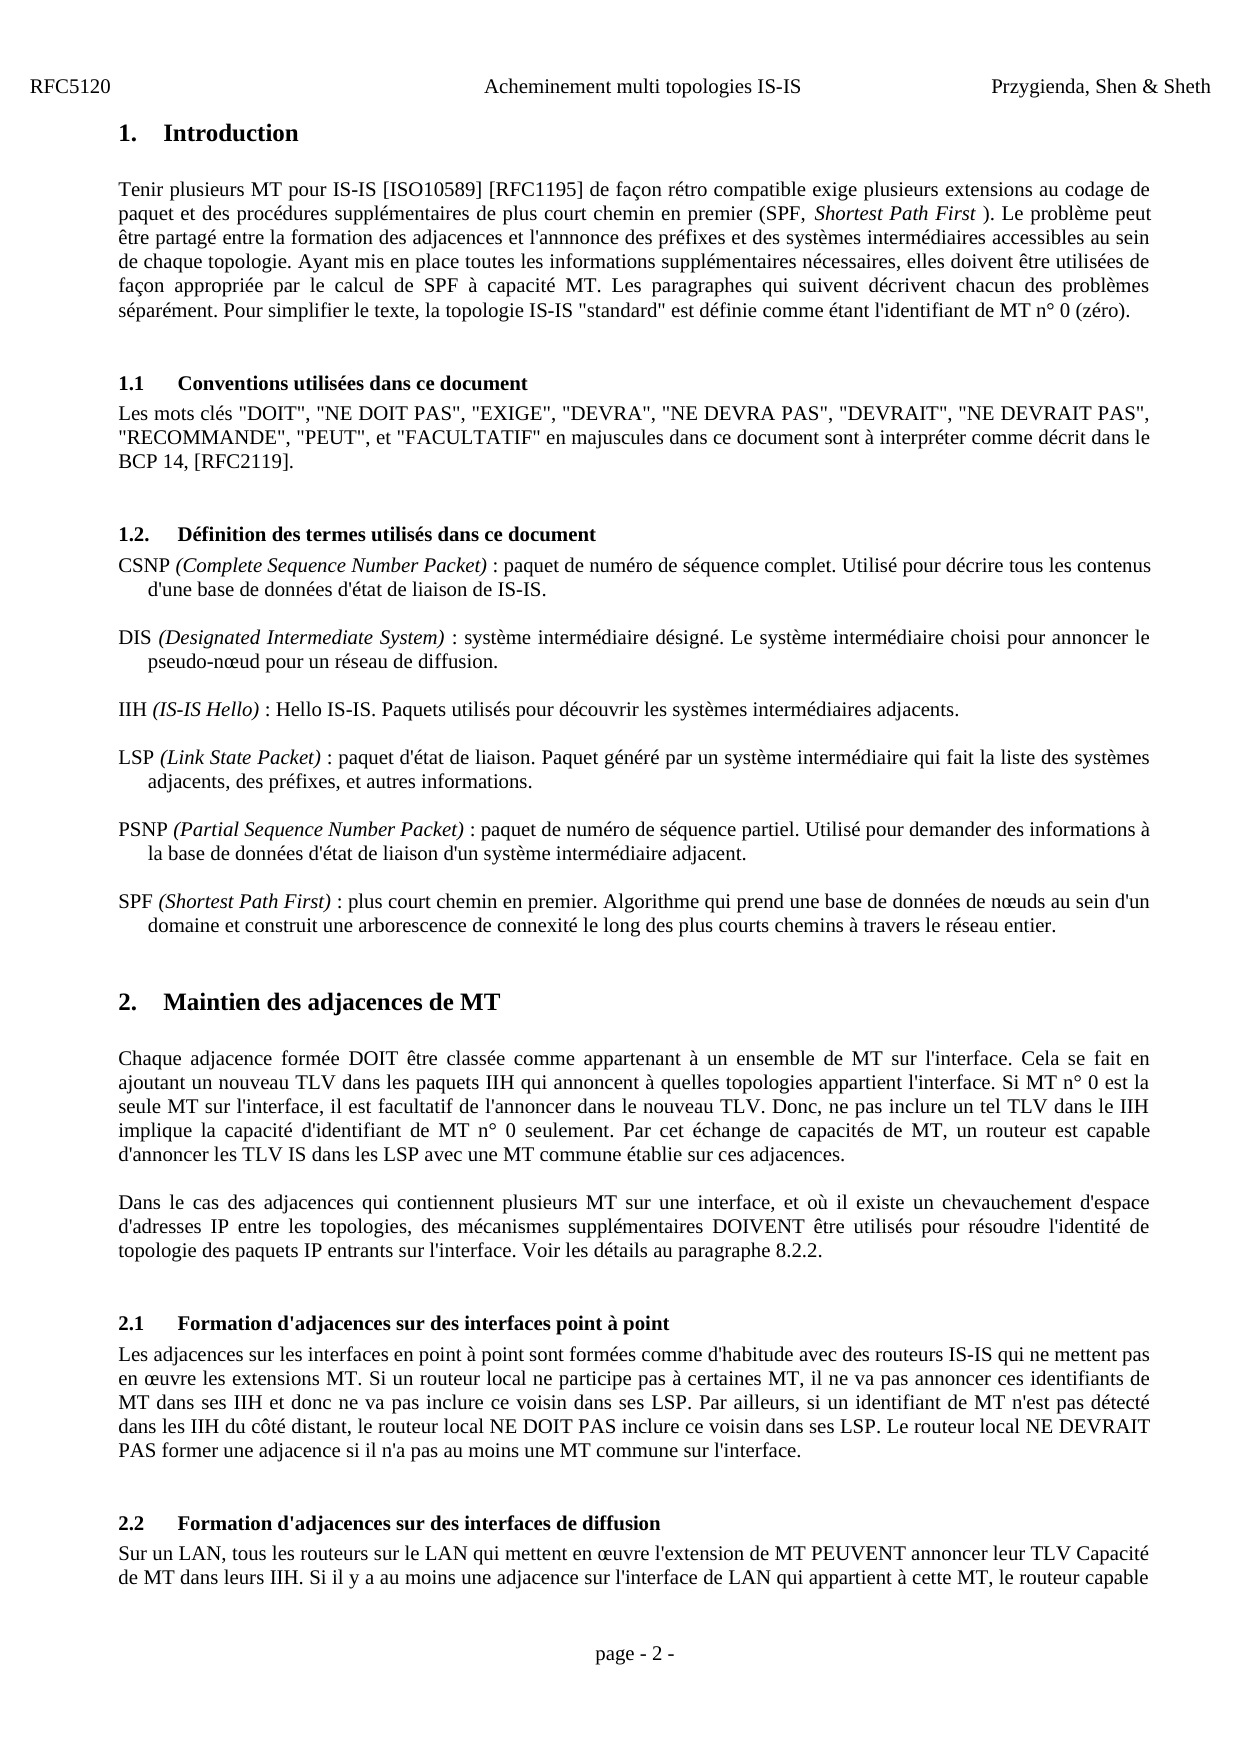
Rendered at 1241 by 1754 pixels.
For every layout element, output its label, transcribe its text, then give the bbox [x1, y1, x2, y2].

subtitle 2. Maintien des adjacences de MT [118, 987, 1152, 1015]
subtitle 2.2 Formation d'adjacences sur des interfaces de diffusion [118, 1511, 1152, 1535]
subtitle 1.2. Définition des termes utilisés dans ce document [118, 522, 1152, 546]
text CSNP (Complete Sequence Number Packet) : paquet de numéro de séquence complet. Utilisé pour décrire tous les contenus d'une base de données d'état de liaison de IS-IS. [118, 552, 1152, 601]
text PSNP (Partial Sequence Number Packet) : paquet de numéro de séquence partiel. Utilisé pour demander des informations à la base de données d'état de liaison d'un système intermédiaire adjacent. [118, 817, 1152, 865]
subtitle 1.1 Conventions utilisées dans ce document [118, 371, 1152, 395]
text SPF (Shortest Path First) : plus court chemin en premier. Algorithme qui prend une base de données de nœuds au sein d'un domaine et construit une arborescence de connexité le long des plus courts chemins à travers le réseau entier. [118, 889, 1152, 937]
text IIH (IS-IS Hello) : Hello IS-IS. Paquets utilisés pour découvrir les systèmes intermédiaires adjacents. [118, 697, 1152, 721]
text DIS (Designated Intermediate System) : système intermédiaire désigné. Le système intermédiaire choisi pour annoncer le pseudo-nœud pour un réseau de diffusion. [118, 625, 1152, 673]
text LSP (Link State Packet) : paquet d'état de liaison. Paquet généré par un système intermédiaire qui fait la liste des systèmes adjacents, des préfixes, et autres informations. [118, 745, 1152, 793]
subtitle 2.1 Formation d'adjacences sur des interfaces point à point [118, 1311, 1152, 1335]
text Les mots clés "DOIT", "NE DOIT PAS", "EXIGE", "DEVRA", "NE DEVRA PAS", "DEVRAIT", "NE DEVRAIT PAS", "RECOMMANDE", "PEUT", et "FACULTATIF" en majuscules dans ce document sont à interpréter comme décrit dans le BCP 14, [RFC2119]. [118, 401, 1152, 473]
text Les adjacences sur les interfaces en point à point sont formées comme d'habitude avec des routeurs IS-IS qui ne mettent pas en œuvre les extensions MT. Si un routeur local ne participe pas à certaines MT, il ne va pas annoncer ces identifiants de MT dans ses IIH et donc ne va pas inclure ce voisin dans ses LSP. Par ailleurs, si un identifiant de MT n'est pas détecté dans les IIH du côté distant, le routeur local NE DOIT PAS inclure ce voisin dans ses LSP. Le routeur local NE DEVRAIT PAS former une adjacence si il n'a pas au moins une MT commune sur l'interface. [118, 1342, 1152, 1462]
text Tenir plusieurs MT pour IS-IS [ISO10589] [RFC1195] de façon rétro compatible exige plusieurs extensions au codage de paquet et des procédures supplémentaires de plus court chemin en premier (SPF, Shortest Path First ). Le problème peut être partagé entre la formation des adjacences et l'annnonce des préfixes et des systèmes intermédiaires accessibles au sein de chaque topologie. Ayant mis en place toutes les informations supplémentaires nécessaires, elles doivent être utilisées de façon appropriée par le calcul de SPF à capacité MT. Les paragraphes qui suivent décrivent chacun des problèmes séparément. Pour simplifier le texte, la topologie IS-IS "standard" est définie comme étant l'identifiant de MT n° 0 (zéro). [118, 177, 1152, 322]
text Dans le cas des adjacences qui contiennent plusieurs MT sur une interface, et où il existe un chevauchement d'espace d'adresses IP entre les topologies, des mécanismes supplémentaires DOIVENT être utilisés pour résoudre l'identité de topologie des paquets IP entrants sur l'interface. Voir les détails au paragraphe 8.2.2. [118, 1190, 1152, 1262]
text Chaque adjacence formée DOIT être classée comme appartenant à un ensemble de MT sur l'interface. Cela se fait en ajoutant un nouveau TLV dans les paquets IIH qui annoncent à quelles topologies appartient l'interface. Si MT n° 0 est la seule MT sur l'interface, il est facultatif de l'annoncer dans le nouveau TLV. Donc, ne pas inclure un tel TLV dans le IIH implique la capacité d'identifiant de MT n° 0 seulement. Par cet échange de capacités de MT, un routeur est capable d'annoncer les TLV IS dans les LSP avec une MT commune établie sur ces adjacences. [118, 1046, 1152, 1166]
subtitle 1. Introduction [118, 118, 1152, 147]
text Sur un LAN, tous les routeurs sur le LAN qui mettent en œuvre l'extension de MT PEUVENT annoncer leur TLV Capacité de MT dans leurs IIH. Si il y a au moins une adjacence sur l'interface de LAN qui appartient à cette MT, le routeur capable [118, 1541, 1152, 1589]
